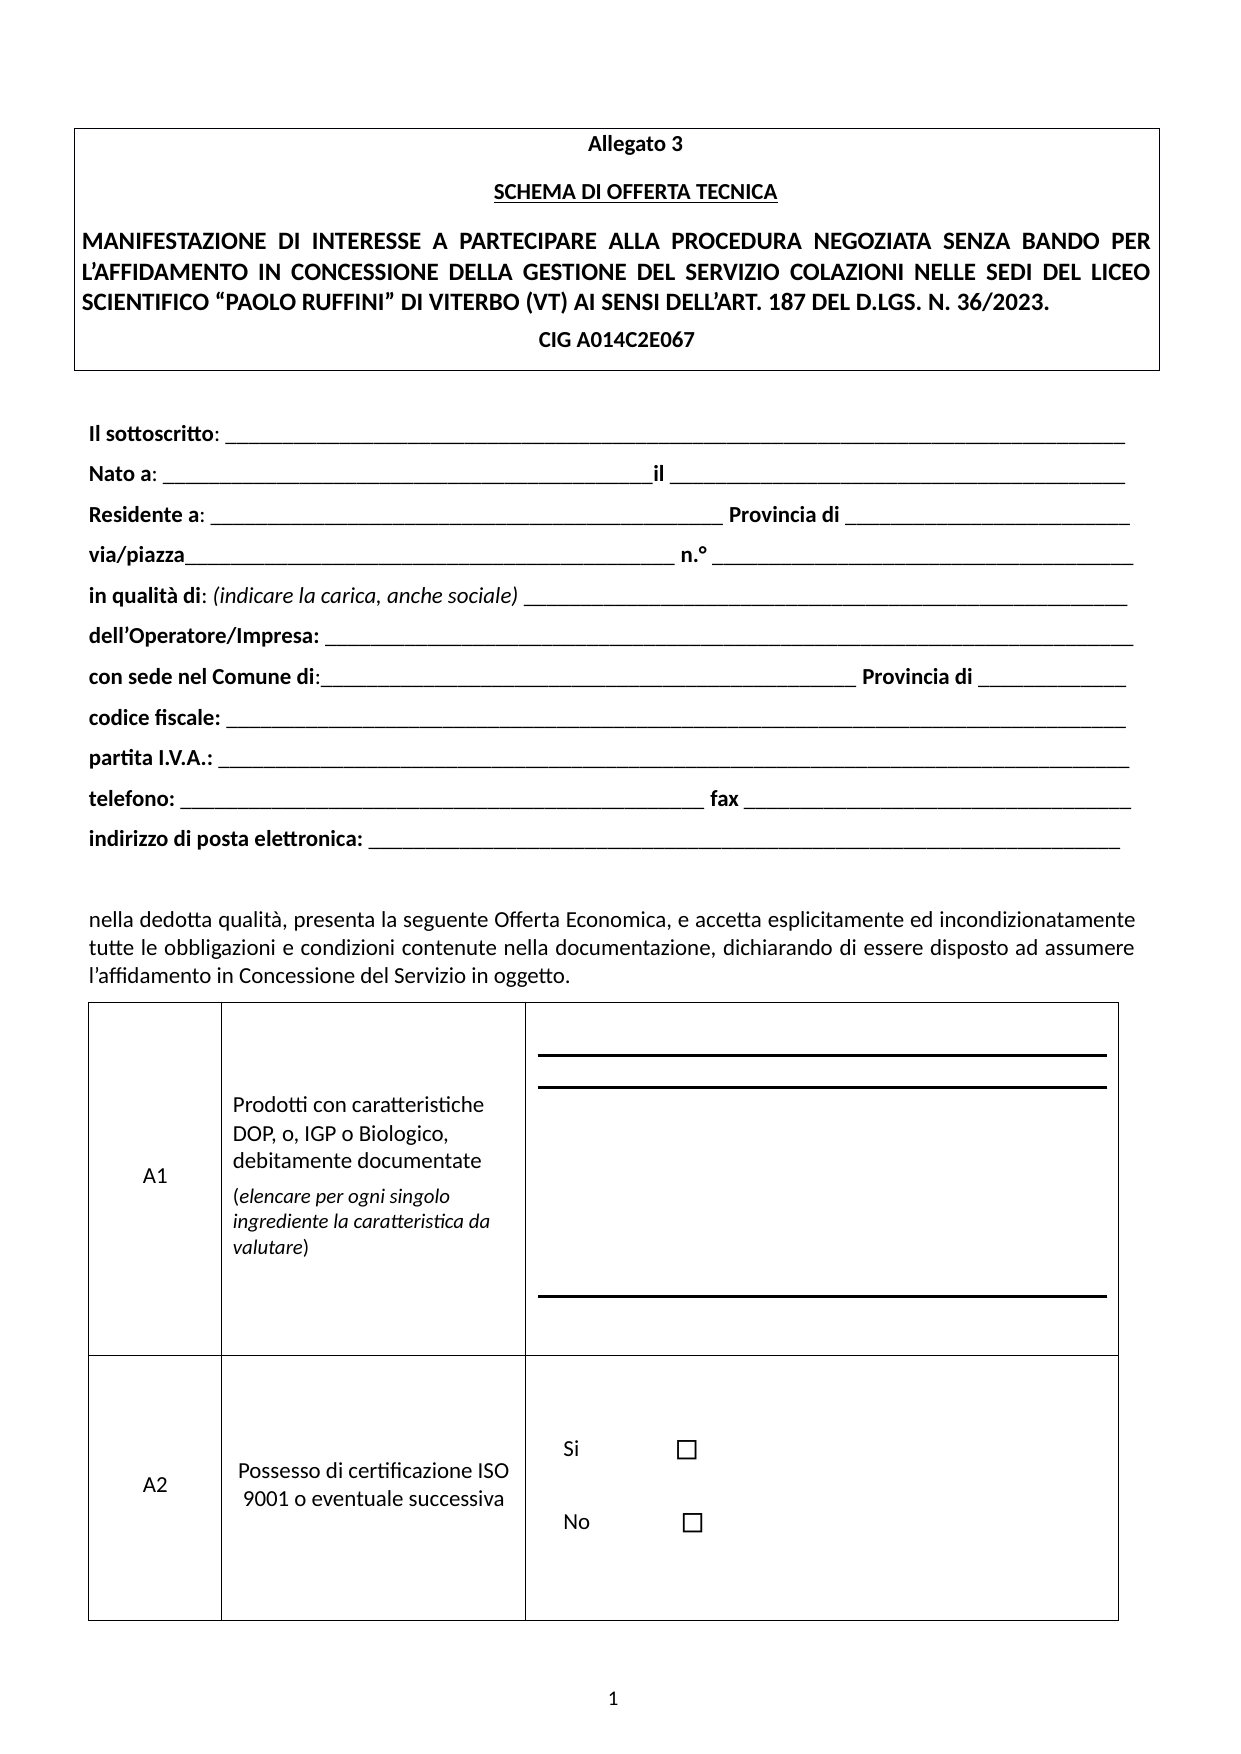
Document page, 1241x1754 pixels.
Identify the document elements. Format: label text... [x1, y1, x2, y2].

text Il sottoscritto: _______________________________________________________________________________ [89, 419, 1137, 447]
text Residente a: _____________________________________________ Provincia di _________________________ [89, 500, 1137, 528]
table_header A1 [89, 1003, 221, 1355]
table_cell Possesso di certificazione ISO 9001 o eventuale successiva [222, 1356, 525, 1620]
text con sede nel Comune di:_______________________________________________ Provincia di _____________ [89, 662, 1137, 690]
table_header Allegato 3 SCHEMA DI OFFERTA TECNICA MANIFESTAZIONE DI INTERESSE A PARTECIPARE ALLA PROCEDURA NEGOZIATA SENZA BANDO PER L’AFFIDAMENTO IN CONCESSIONE DELLA GESTIONE DEL SERVIZIO COLAZIONI NELLE SEDI DEL LICEO SCIENTIFICO “PAOLO RUFFINI” DI VITERBO (VT) AI SENSI DELL’ART. 187 DEL D.LGS. N. 36/2023. CIG A014C2E067 [75, 129, 1159, 370]
text Nato a: ___________________________________________il ________________________________________ [89, 459, 1137, 488]
text partita I.V.A.: ________________________________________________________________________________ [89, 743, 1137, 771]
table_header Prodotti con caratteristiche DOP, o, IGP o Biologico, debitamente documentate (elencare per ogni singolo ingrediente la caratteristica da valutare) [222, 1003, 525, 1355]
text indirizzo di posta elettronica: __________________________________________________________________ [89, 824, 1137, 852]
table_cell A2 [89, 1356, 221, 1620]
text in qualità di: (indicare la carica, anche sociale) _____________________________________________________ [89, 581, 1137, 609]
text dell’Operatore/Impresa: _______________________________________________________________________ [89, 622, 1137, 650]
text codice fiscale: _______________________________________________________________________________ [89, 703, 1137, 731]
table_cell Si ⃞ No ⃞ [526, 1356, 1118, 1620]
text via/piazza___________________________________________ n.° _____________________________________ [89, 541, 1137, 569]
text nella dedotta qualità, presenta la seguente Offerta Economica, e accetta esplicitamente ed incondizionatamente tutte le obbligazioni e condizioni contenute nella documentazione, dichiarando di essere disposto ad assumere l’affidamento in Concessione del Servizio in oggetto. [89, 905, 1137, 989]
text telefono: ______________________________________________ fax __________________________________ [89, 784, 1137, 812]
table_header [526, 1003, 1118, 1355]
